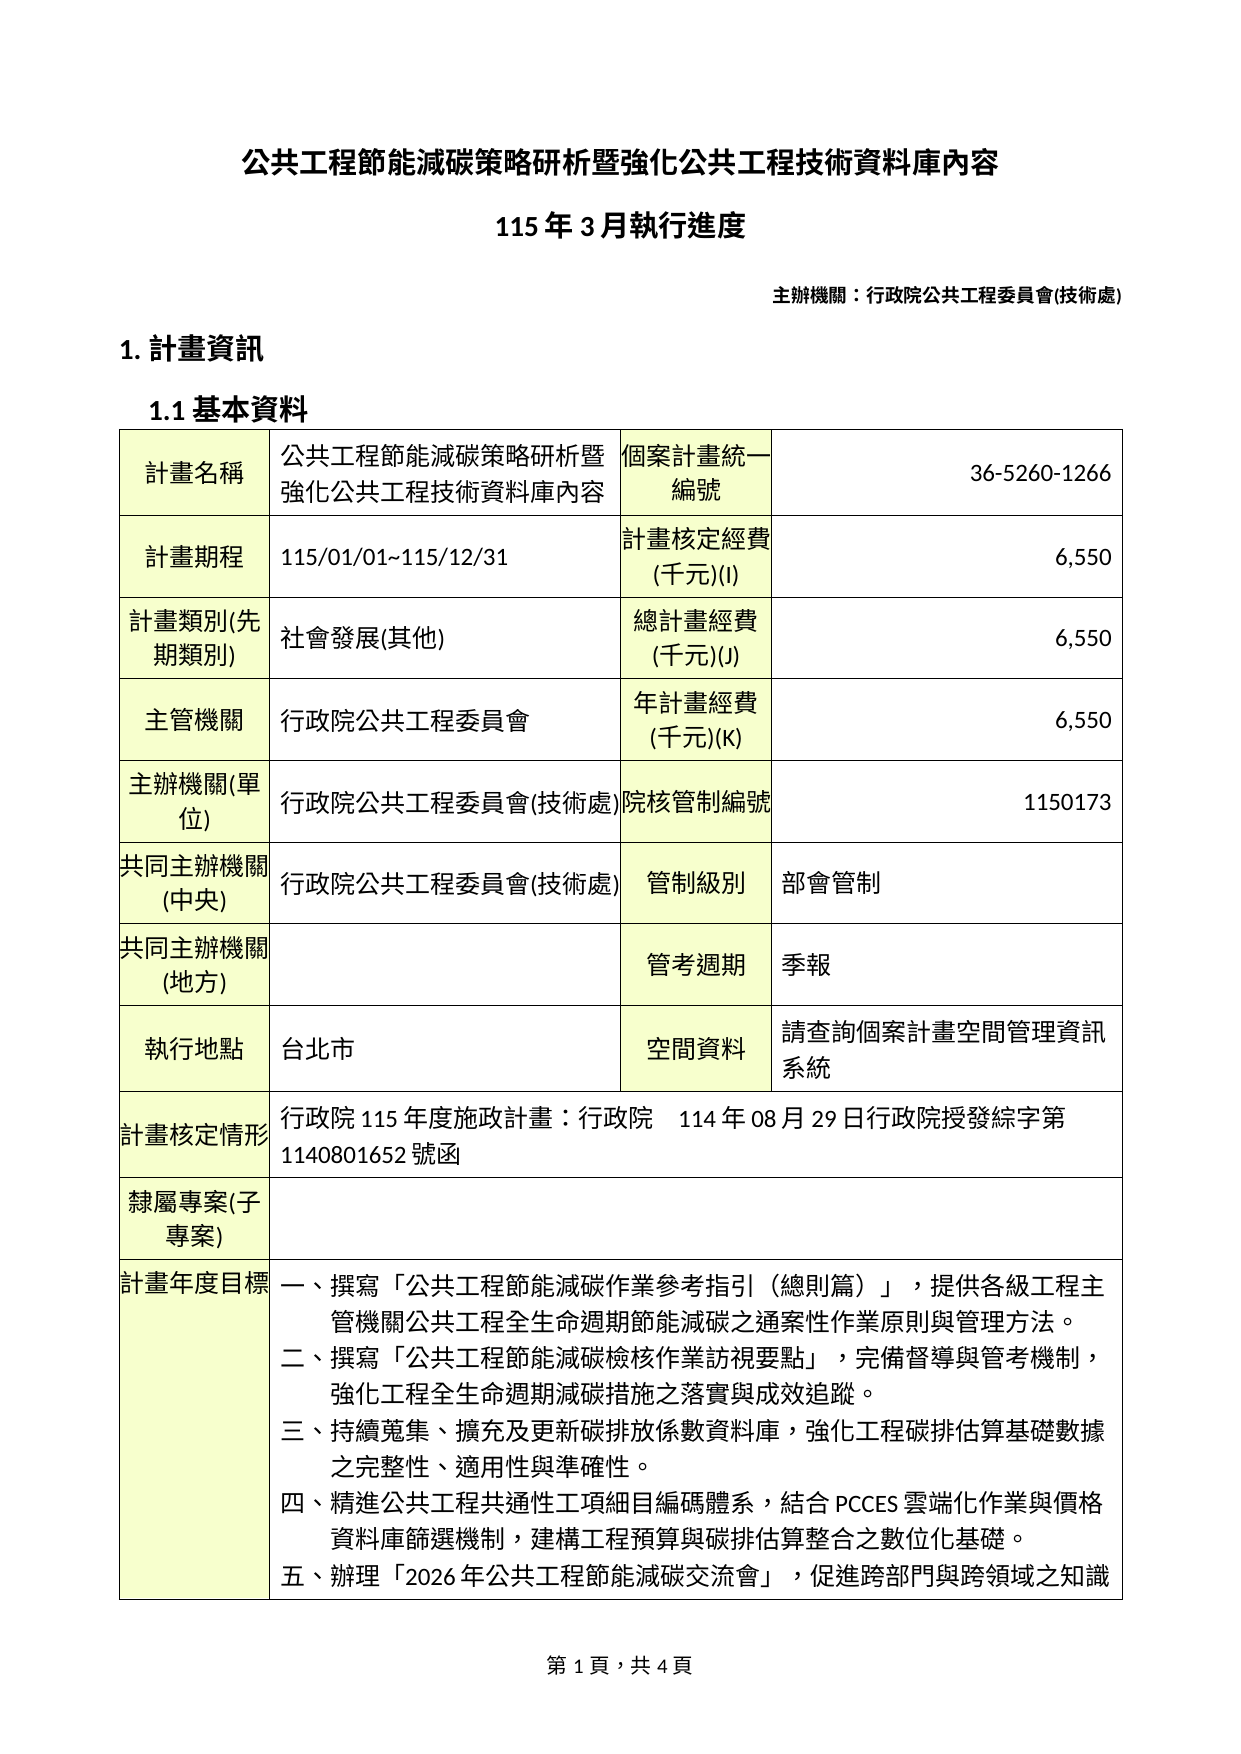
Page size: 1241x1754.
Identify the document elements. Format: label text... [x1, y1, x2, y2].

table_cell [270, 924, 620, 1005]
table_cell 計畫類別(先期類別) [120, 598, 269, 678]
table_cell 一、撰寫「公共工程節能減碳作業參考指引（總則篇）」，提供各級工程主管機關公共工程全生命週期節能減碳之通案性作業原則與管理方法。 二、撰寫「公共工程節能減碳檢核作業訪視要點」，完備督導與管考機制，強化工程全生命週期減碳措施之落實與成效追蹤。 三、持續蒐集、擴充及更新碳排放係數資料庫，強化工程碳排估算基礎數據之完整性、適用性與準確性。 四、精進公共工程共通性工項細目編碼體系，結合PCCES雲端化作業與價格資料庫篩選機制，建構工程預算與碳排估算整合之數位化基礎。 五、辦理「2026年公共工程節能減碳交流會」，促進跨部門與跨領域之知識 [270, 1260, 1122, 1598]
text 公共工程節能減碳策略研析暨強化公共工程技術資料庫內容 [119, 139, 1121, 182]
text 1.1 基本資料 [119, 389, 1121, 429]
table_cell 請查詢個案計畫空間管理資訊系統 [772, 1006, 1122, 1091]
table_cell 行政院公共工程委員會(技術處) [270, 761, 620, 842]
table_cell 計畫核定情形 [120, 1092, 269, 1177]
table_header 個案計畫統一編號 [621, 430, 771, 515]
table_cell 隸屬專案(子專案) [120, 1178, 269, 1259]
text 115年3月執行進度 [119, 203, 1121, 245]
table_cell 執行地點 [120, 1006, 269, 1091]
table_cell 季報 [772, 924, 1122, 1005]
text 1. 計畫資訊 [119, 329, 1121, 368]
table_cell 共同主辦機關(地方) [120, 924, 269, 1005]
table_cell 社會發展(其他) [270, 598, 620, 678]
table_cell 台北市 [270, 1006, 620, 1091]
table_cell 6,550 [772, 598, 1122, 678]
table_cell 主管機關 [120, 679, 269, 760]
table_cell 行政院115年度施政計畫：行政院 114年08月29日行政院授發綜字第1140801652號函 [270, 1092, 1122, 1177]
table_cell 行政院公共工程委員會 [270, 679, 620, 760]
table_cell 計畫核定經費(千元)(I) [621, 516, 771, 597]
table_header 36-5260-1266 [772, 430, 1122, 515]
table_header 公共工程節能減碳策略研析暨強化公共工程技術資料庫內容 [270, 430, 620, 515]
table_cell 計畫年度目標 [120, 1260, 269, 1598]
table_cell 主辦機關(單位) [120, 761, 269, 842]
table_cell 院核管制編號 [621, 761, 771, 842]
table_cell 空間資料 [621, 1006, 771, 1091]
table_cell 共同主辦機關(中央) [120, 843, 269, 923]
table_cell 計畫期程 [120, 516, 269, 597]
table_cell [270, 1178, 1122, 1259]
table_cell 6,550 [772, 516, 1122, 597]
table_cell 行政院公共工程委員會(技術處) [270, 843, 620, 923]
table_cell 年計畫經費(千元)(K) [621, 679, 771, 760]
table_cell 部會管制 [772, 843, 1122, 923]
table_cell 115/01/01~115/12/31 [270, 516, 620, 597]
table_cell 管考週期 [621, 924, 771, 1005]
table_cell 6,550 [772, 679, 1122, 760]
table_cell 管制級別 [621, 843, 771, 923]
table_header 計畫名稱 [120, 430, 269, 515]
table_cell 總計畫經費(千元)(J) [621, 598, 771, 678]
text 主辦機關：行政院公共工程委員會(技術處) [119, 281, 1121, 308]
table_cell 1150173 [772, 761, 1122, 842]
